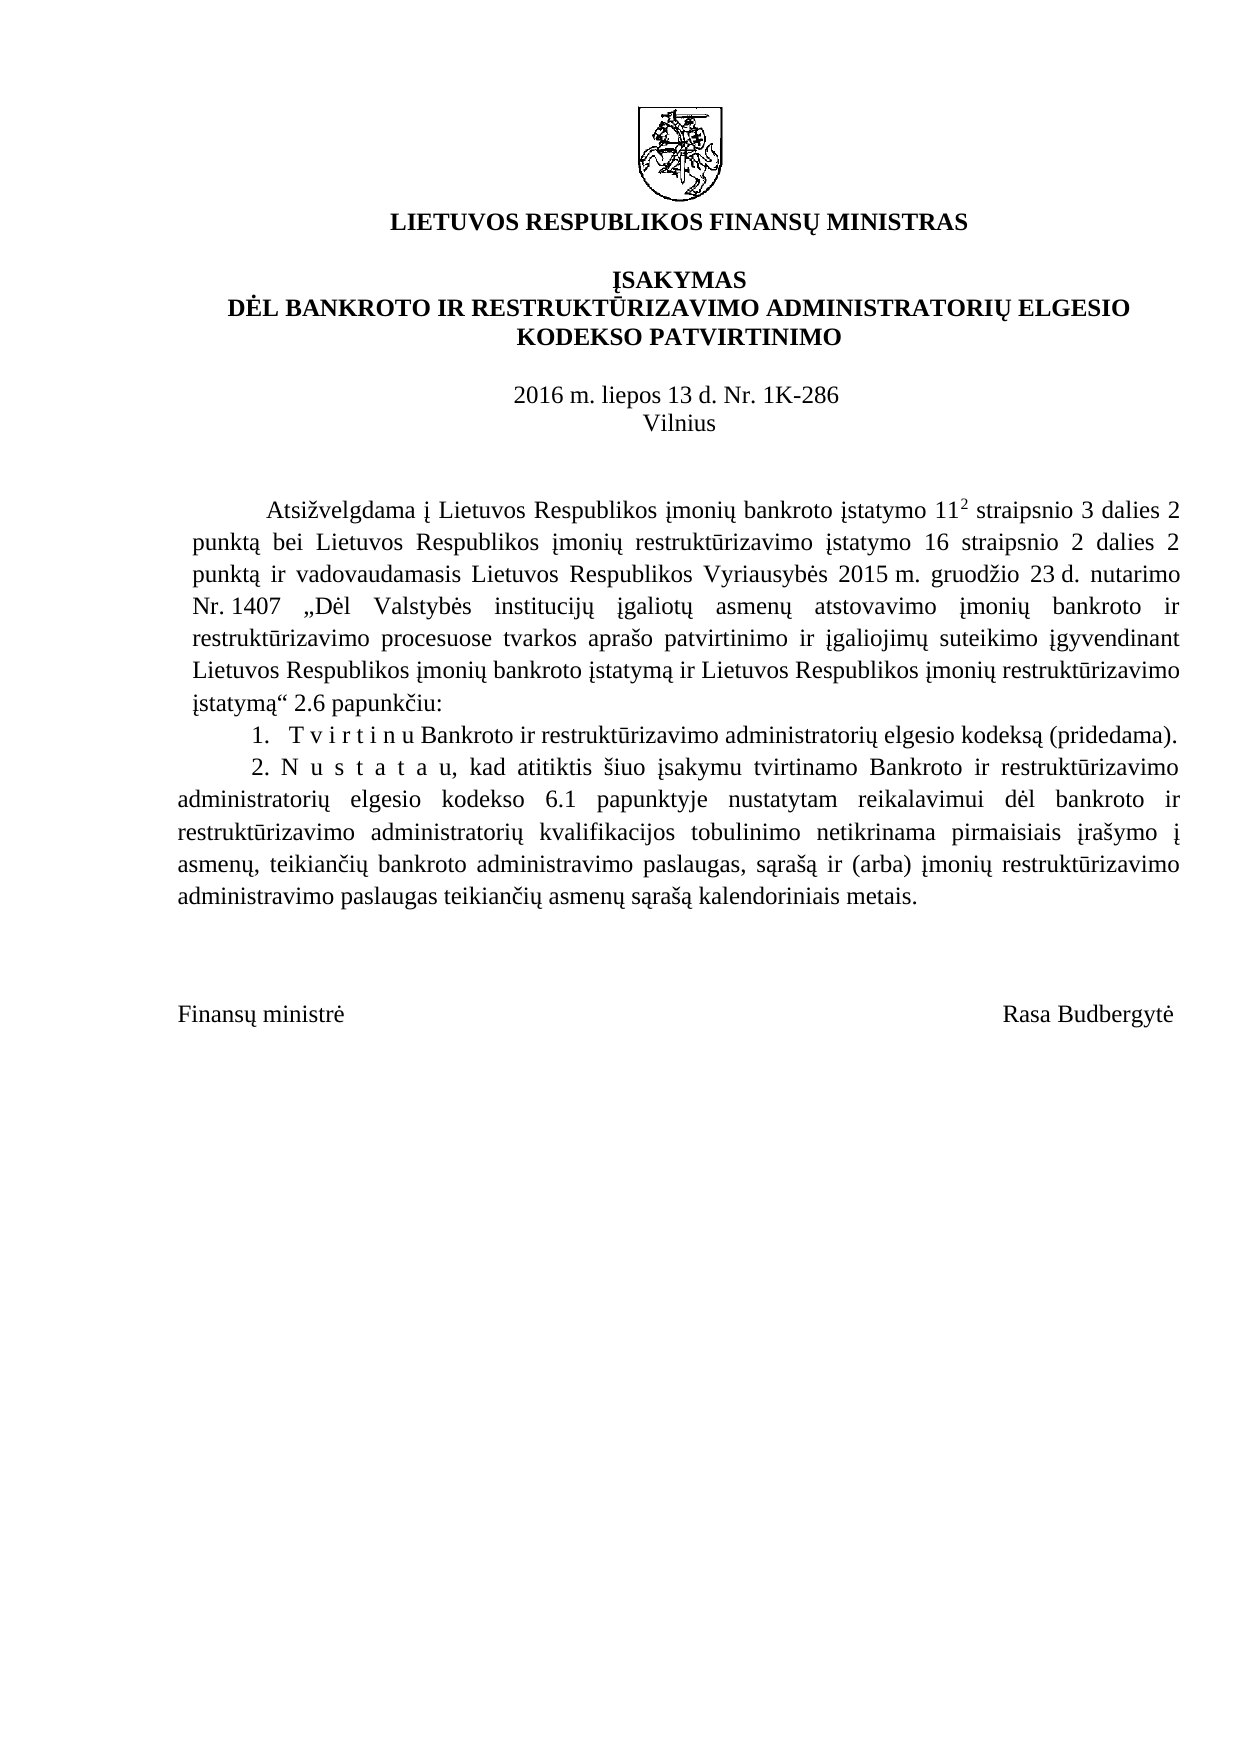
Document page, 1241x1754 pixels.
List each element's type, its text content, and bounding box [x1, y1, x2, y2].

text 1. T v i r t i n u Bankroto ir restruktūrizavimo administratorių elgesio kodeksą (pridedama). [251, 720, 1181, 749]
text LIETUVOS RESPUBLIKOS FINANSŲ MINISTRAS [177, 207, 1181, 236]
text Atsižvelgdama į Lietuvos Respublikos įmonių bankroto įstatymo 112 straipsnio 3 dalies 2 punktą bei Lietuvos Respublikos įmonių restruktūrizavimo įstatymo 16 straipsnio 2 dalies 2 punktą ir vadovaudamasis Lietuvos Respublikos Vyriausybės 2015 m. gruodžio 23 d. nutarimo Nr. 1407 „Dėl Valstybės institucijų įgaliotų asmenų atstovavimo įmonių bankroto ir restruktūrizavimo procesuose tvarkos aprašo patvirtinimo ir įgaliojimų suteikimo įgyvendinant Lietuvos Respublikos įmonių bankroto įstatymą ir Lietuvos Respublikos įmonių restruktūrizavimo įstatymą“ 2.6 papunkčiu: [192, 495, 1181, 717]
text DĖL bankroto ir RESTRUKTŪRIZAVIMO administratorių elgesio kodekso PATVIRTINIMO [177, 293, 1181, 351]
text ĮSAKYMAS [177, 265, 1181, 293]
text 2. N u s t a t a u, kad atitiktis šiuo įsakymu tvirtinamo Bankroto ir restruktūrizavimo administratorių elgesio kodekso 6.1 papunktyje nustatytam reikalavimui dėl bankroto ir restruktūrizavimo administratorių kvalifikacijos tobulinimo netikrinama pirmaisiais įrašymo į asmenų, teikiančių bankroto administravimo paslaugas, sąrašą ir (arba) įmonių restruktūrizavimo administravimo paslaugas teikiančių asmenų sąrašą kalendoriniais metais. [177, 752, 1181, 910]
text Vilnius [177, 408, 1181, 437]
text 2016 m. liepos 13 d. Nr. 1K-286 [177, 380, 1181, 408]
text Finansų ministrė Rasa Budbergytė [177, 999, 1181, 1028]
